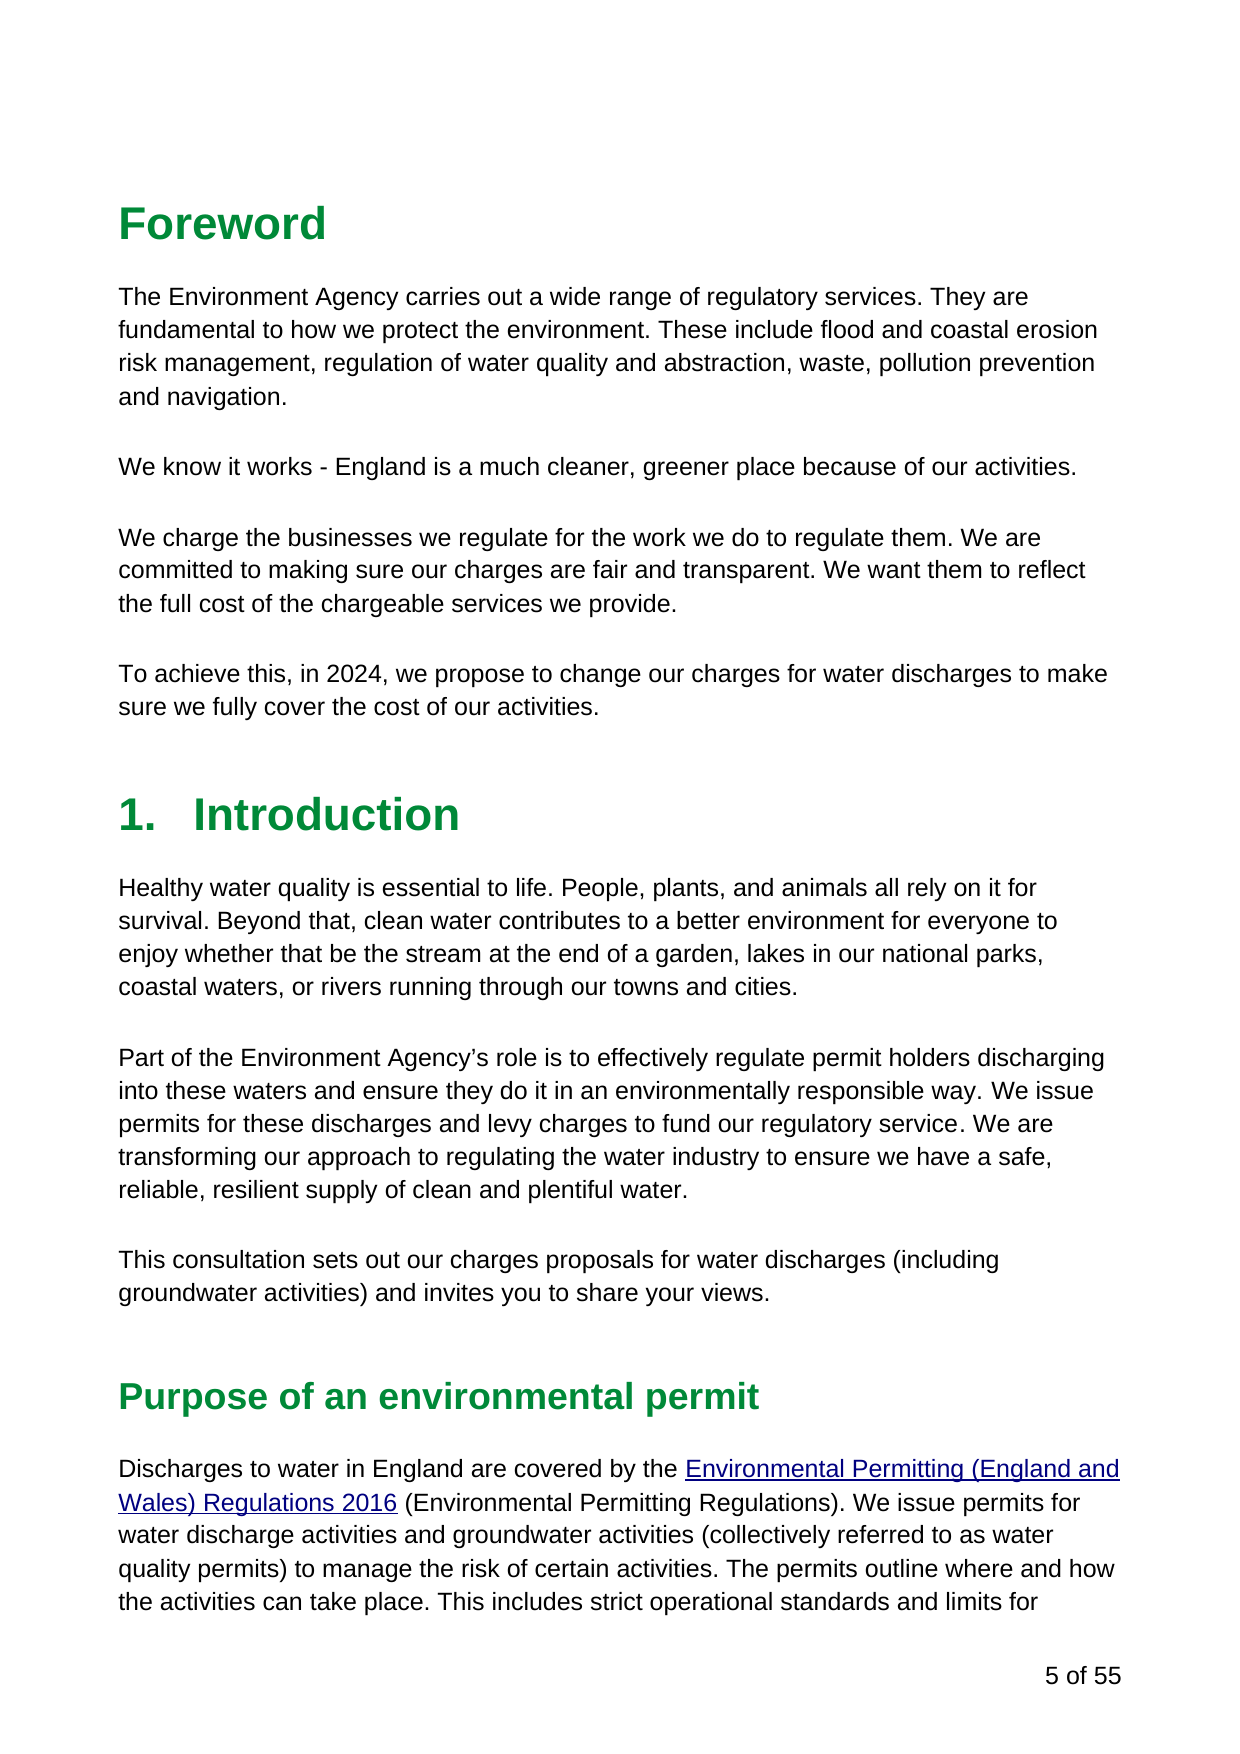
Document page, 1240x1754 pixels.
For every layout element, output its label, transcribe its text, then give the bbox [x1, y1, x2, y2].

text Discharges to water in England are covered by the Environmental Permitting (England and Wales) Regulations 2016 (Environmental Permitting Regulations). We issue permits for water discharge activities and groundwater activities (collectively referred to as water quality permits) to manage the risk of certain activities. The permits outline where and how the activities can take place. This includes strict operational standards and limits for [118, 1454, 1121, 1615]
text Healthy water quality is essential to life. People, plants, and animals all rely on it for survival. Beyond that, clean water contributes to a better environment for everyone to enjoy whether that be the stream at the end of a garden, lakes in our national parks, coastal waters, or rivers running through our towns and cities. [118, 873, 1121, 1001]
subtitle Foreword [118, 197, 1121, 249]
subtitle Purpose of an environmental permit [118, 1374, 1121, 1417]
text We know it works - England is a much cleaner, greener place because of our activities. [118, 452, 1121, 481]
text We charge the businesses we regulate for the work we do to regulate them. We are committed to making sure our charges are fair and transparent. We want them to reflect the full cost of the chargeable services we provide. [118, 522, 1121, 617]
subtitle Introduction [118, 788, 1121, 840]
text This consultation sets out our charges proposals for water discharges (including groundwater activities) and invites you to share your views. [118, 1245, 1121, 1307]
text The Environment Agency carries out a wide range of regulatory services. They are fundamental to how we protect the environment. These include flood and coastal erosion risk management, regulation of water quality and abstraction, waste, pollution prevention and navigation. [118, 282, 1121, 410]
text To achieve this, in 2024, we propose to change our charges for water discharges to make sure we fully cover the cost of our activities. [118, 659, 1121, 721]
text Part of the Environment Agency’s role is to effectively regulate permit holders discharging into these waters and ensure they do it in an environmentally responsible way. We issue permits for these discharges and levy charges to fund our regulatory service. We are transforming our approach to regulating the water industry to ensure we have a safe, reliable, resilient supply of clean and plentiful water. [118, 1043, 1121, 1203]
